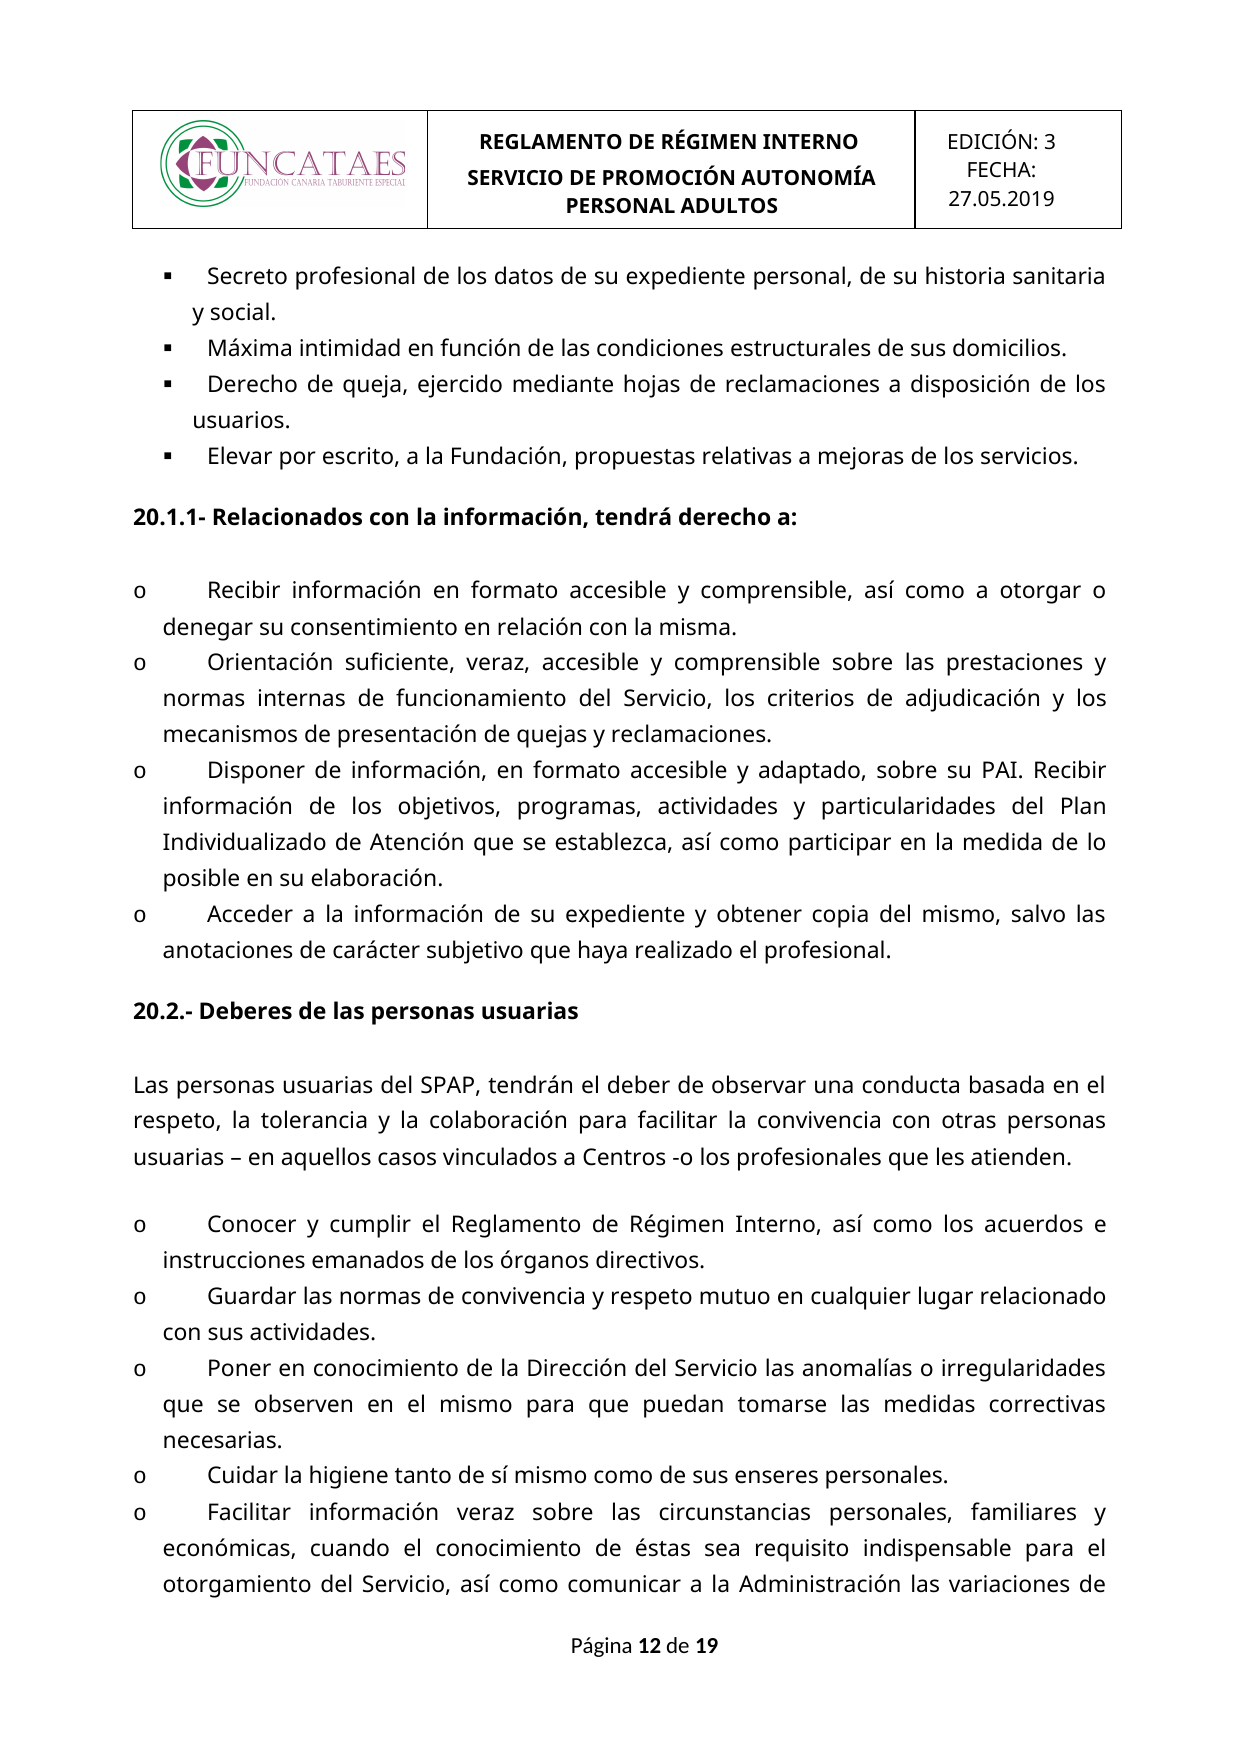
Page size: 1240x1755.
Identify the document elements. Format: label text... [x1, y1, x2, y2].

list Guardar las normas de convivencia y respeto mutuo en cualquier lugar relacionado con sus actividades. [133, 1279, 1107, 1347]
list Facilitar información veraz sobre las circunstancias personales, familiares y económicas, cuando el conocimiento de éstas sea requisito indispensable para el otorgamiento del Servicio, así como comunicar a la Administración las variaciones de [133, 1496, 1107, 1599]
list Disponer de información, en formato accesible y adaptado, sobre su PAI. Recibir información de los objetivos, programas, actividades y particularidades del Plan Individualizado de Atención que se establezca, así como participar en la medida de lo posible en su elaboración. [133, 754, 1107, 893]
list Cuidar la higiene tanto de sí mismo como de sus enseres personales. [133, 1459, 1107, 1491]
list Máxima intimidad en función de las condiciones estructurales de sus domicilios. [162, 332, 1107, 363]
list Elevar por escrito, a la Fundación, propuestas relativas a mejoras de los servicios. [162, 440, 1107, 471]
list Conocer y cumplir el Reglamento de Régimen Interno, así como los acuerdos e instrucciones emanados de los órganos directivos. [133, 1208, 1107, 1275]
list Acceder a la información de su expediente y obtener copia del mismo, salvo las anotaciones de carácter subjetivo que haya realizado el profesional. [133, 898, 1107, 965]
list Orientación suficiente, veraz, accesible y comprensible sobre las prestaciones y normas internas de funcionamiento del Servicio, los criterios de adjudicación y los mecanismos de presentación de quejas y reclamaciones. [133, 646, 1107, 749]
list Poner en conocimiento de la Dirección del Servicio las anomalías o irregularidades que se observen en el mismo para que puedan tomarse las medidas correctivas necesarias. [133, 1352, 1107, 1455]
subtitle 20.2.- Deberes de las personas usuarias [133, 995, 1107, 1026]
list Derecho de queja, ejercido mediante hojas de reclamaciones a disposición de los usuarios. [162, 368, 1107, 435]
list Recibir información en formato accesible y comprensible, así como a otorgar o denegar su consentimiento en relación con la misma. [133, 574, 1107, 642]
subtitle 20.1.1- Relacionados con la información, tendrá derecho a: [133, 501, 1107, 532]
text Las personas usuarias del SPAP, tendrán el deber de observar una conducta basada en el respeto, la tolerancia y la colaboración para facilitar la convivencia con otras personas usuarias – en aquellos casos vinculados a Centros -o los profesionales que les atienden. [133, 1068, 1107, 1172]
list Secreto profesional de los datos de su expediente personal, de su historia sanitaria y social. [162, 260, 1107, 327]
